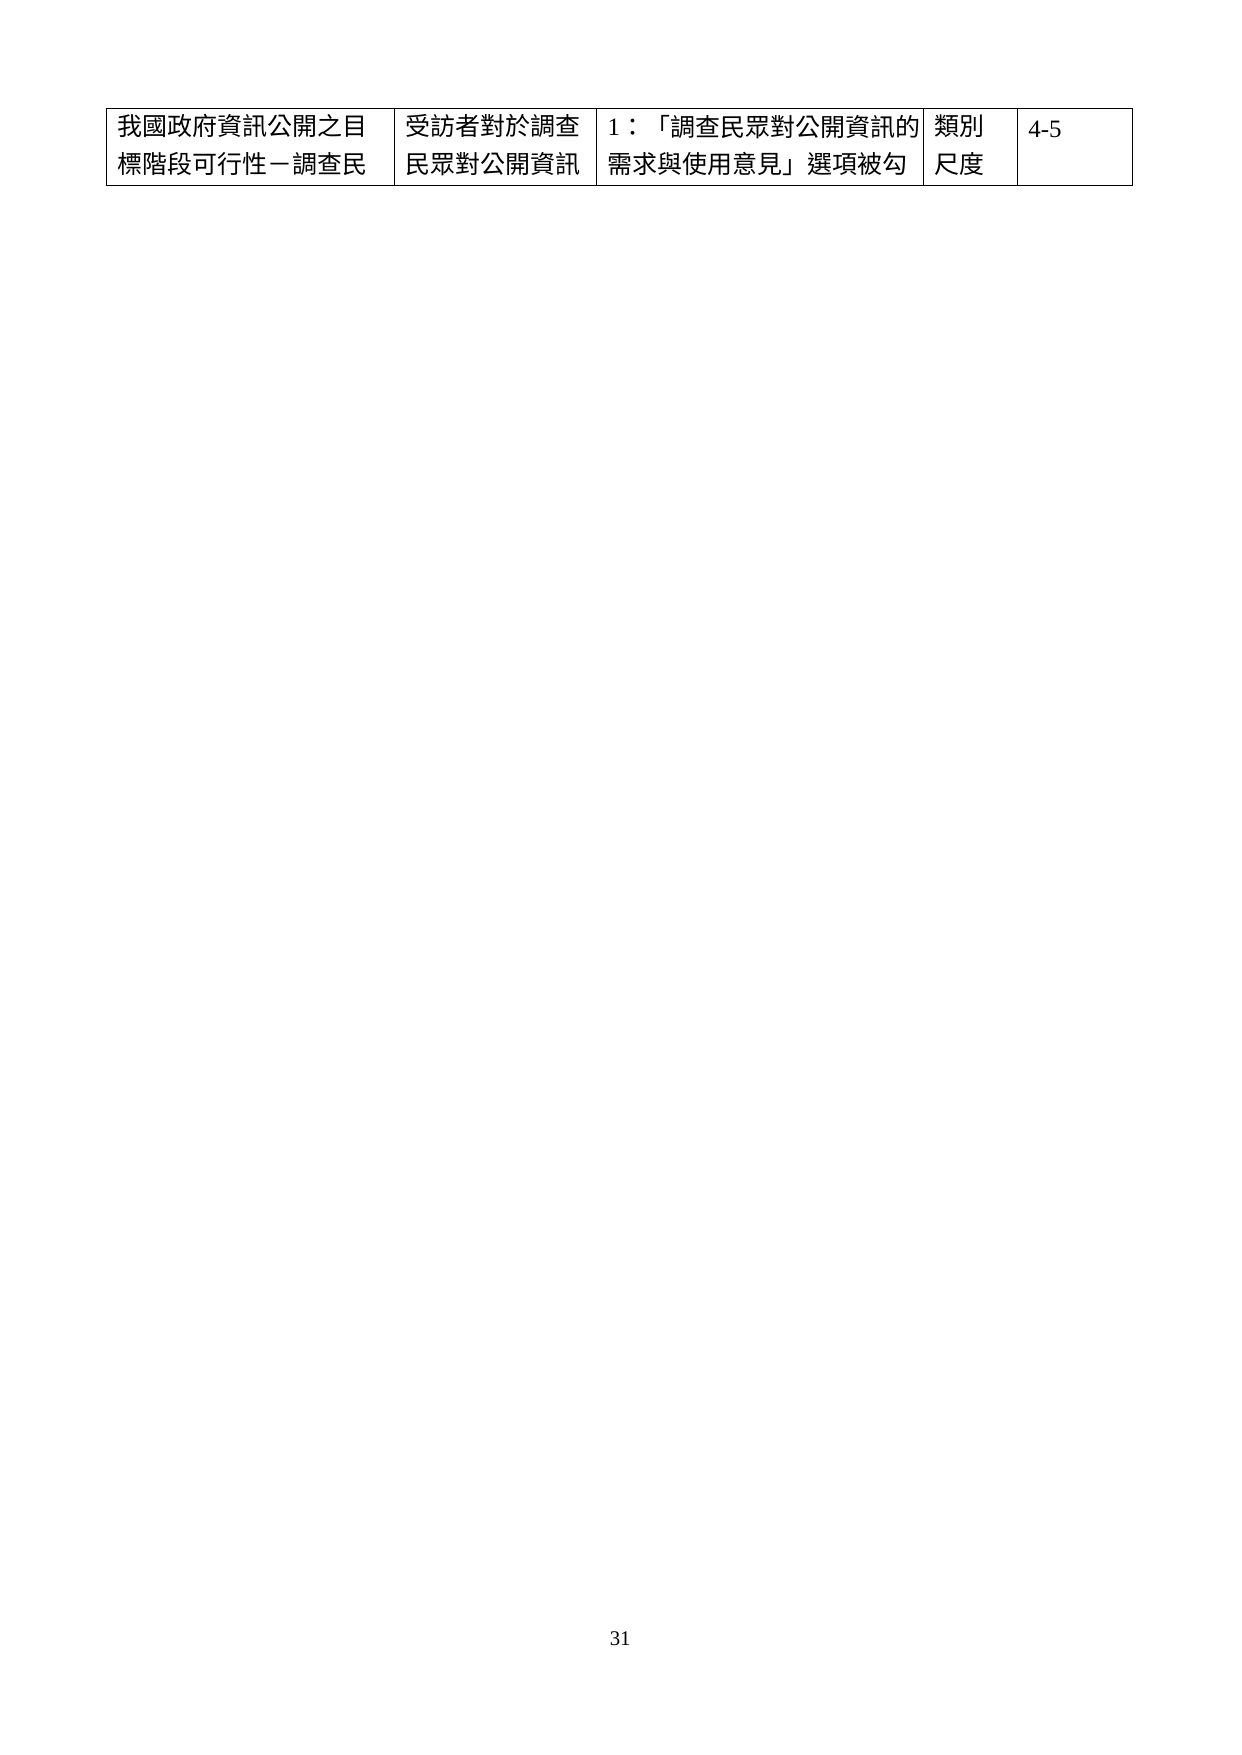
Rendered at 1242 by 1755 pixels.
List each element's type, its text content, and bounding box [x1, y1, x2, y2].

table_cell 受訪者對於調查 民眾對公開資訊 [395, 109, 596, 184]
table_cell 我國政府資訊公開之目 標階段可行性－調查民 [107, 109, 394, 184]
table_cell 4-5 [1018, 109, 1132, 184]
table_cell 類別 尺度 [924, 109, 1017, 184]
table_cell 1：「調查民眾對公開資訊的 需求與使用意見」選項被勾 [597, 109, 923, 184]
